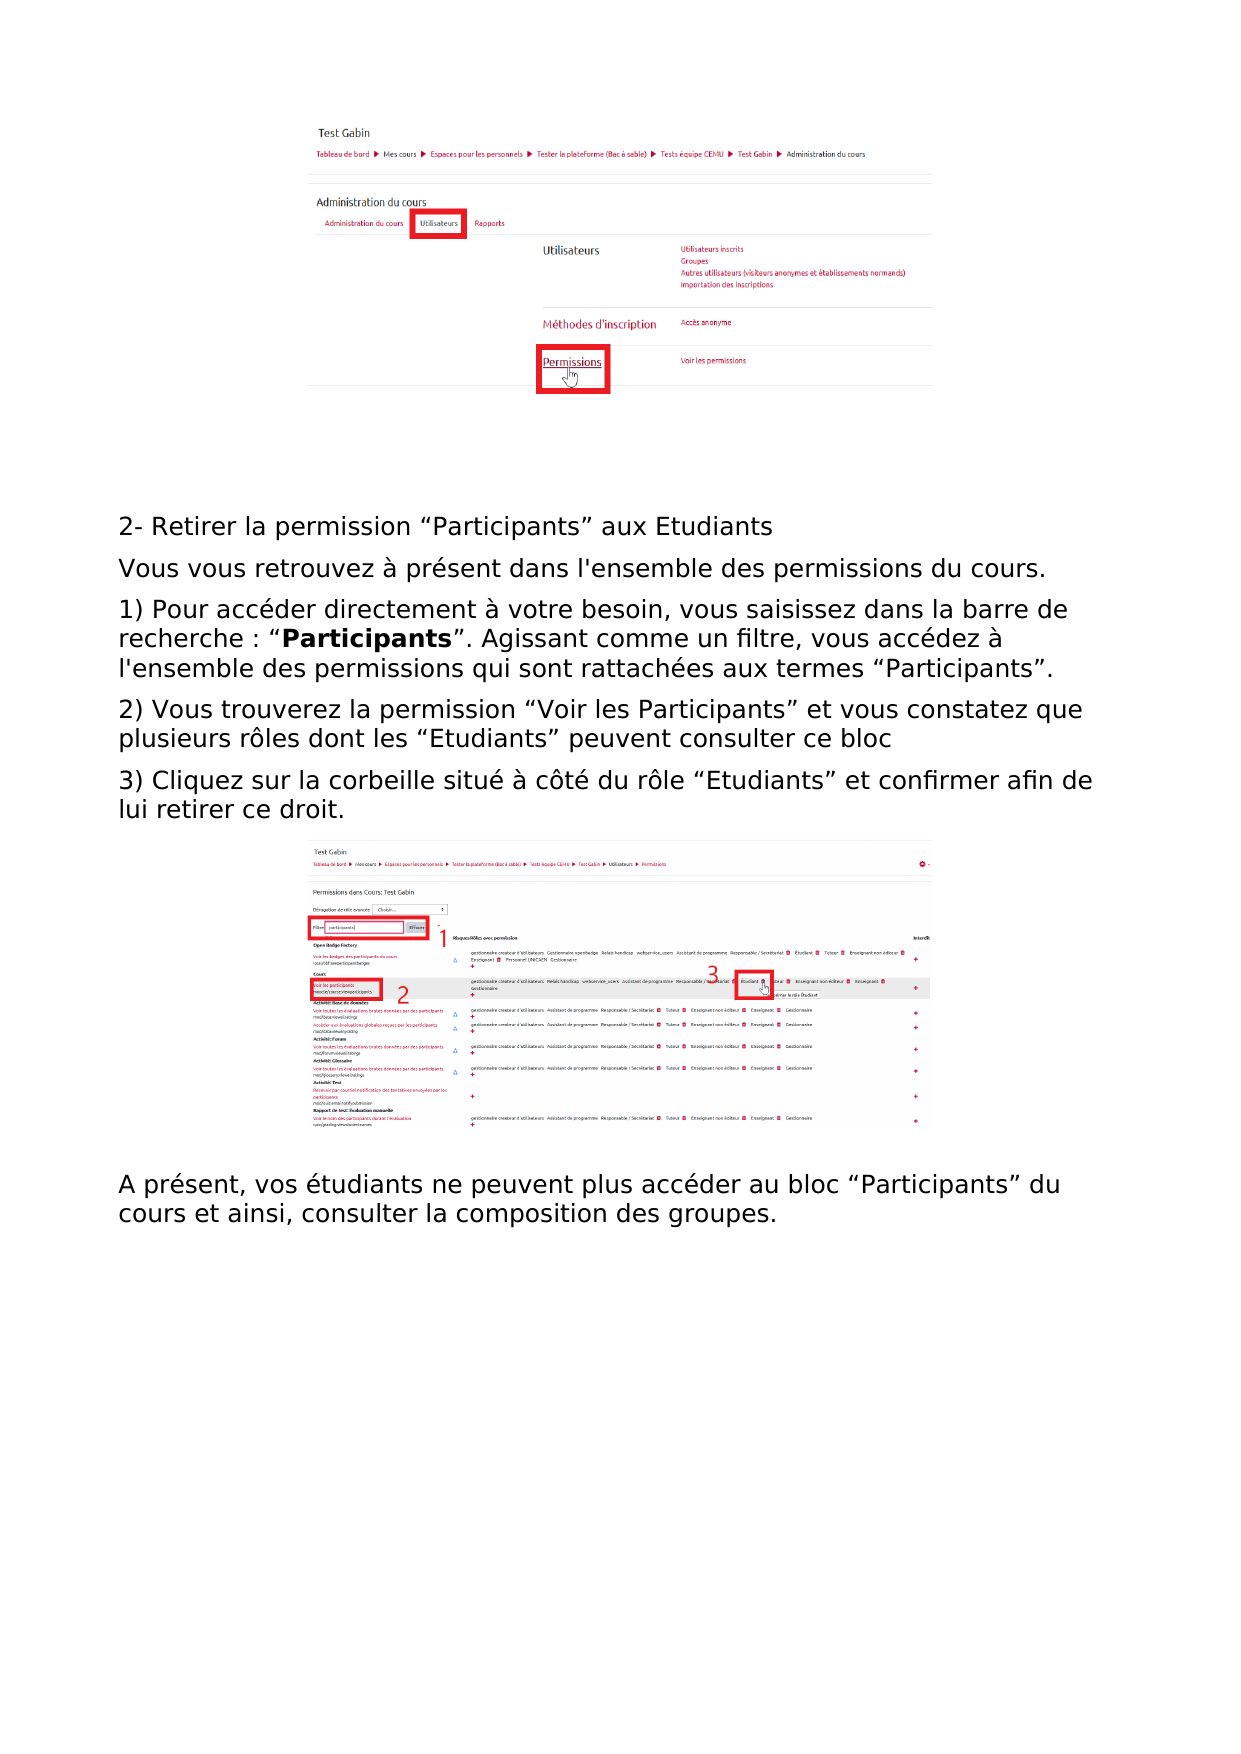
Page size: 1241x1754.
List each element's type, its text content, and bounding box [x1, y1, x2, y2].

text 2) Vous trouverez la permission “Voir les Participants” et vous constatez que plusieurs rôles dont les “Etudiants” peuvent consulter ce bloc [118, 696, 1122, 754]
picture [307, 118, 933, 471]
text 2- Retirer la permission “Participants” aux Etudiants [118, 512, 1122, 541]
text 1) Pour accéder directement à votre besoin, vous saisissez dans la barre de recherche : “Participants”. Agissant comme un filtre, vous accédez à l'ensemble des permissions qui sont rattachées aux termes “Participants”. [118, 596, 1122, 683]
text A présent, vos étudiants ne peuvent plus accéder au bloc “Participants” du cours et ainsi, consulter la composition des groupes. [118, 1170, 1122, 1228]
text 3) Cliquez sur la corbeille situé à côté du rôle “Etudiants” et confirmer afin de lui retirer ce droit. [118, 766, 1122, 825]
text Vous vous retrouvez à présent dans l'ensemble des permissions du cours. [118, 554, 1122, 583]
picture [307, 837, 933, 1129]
